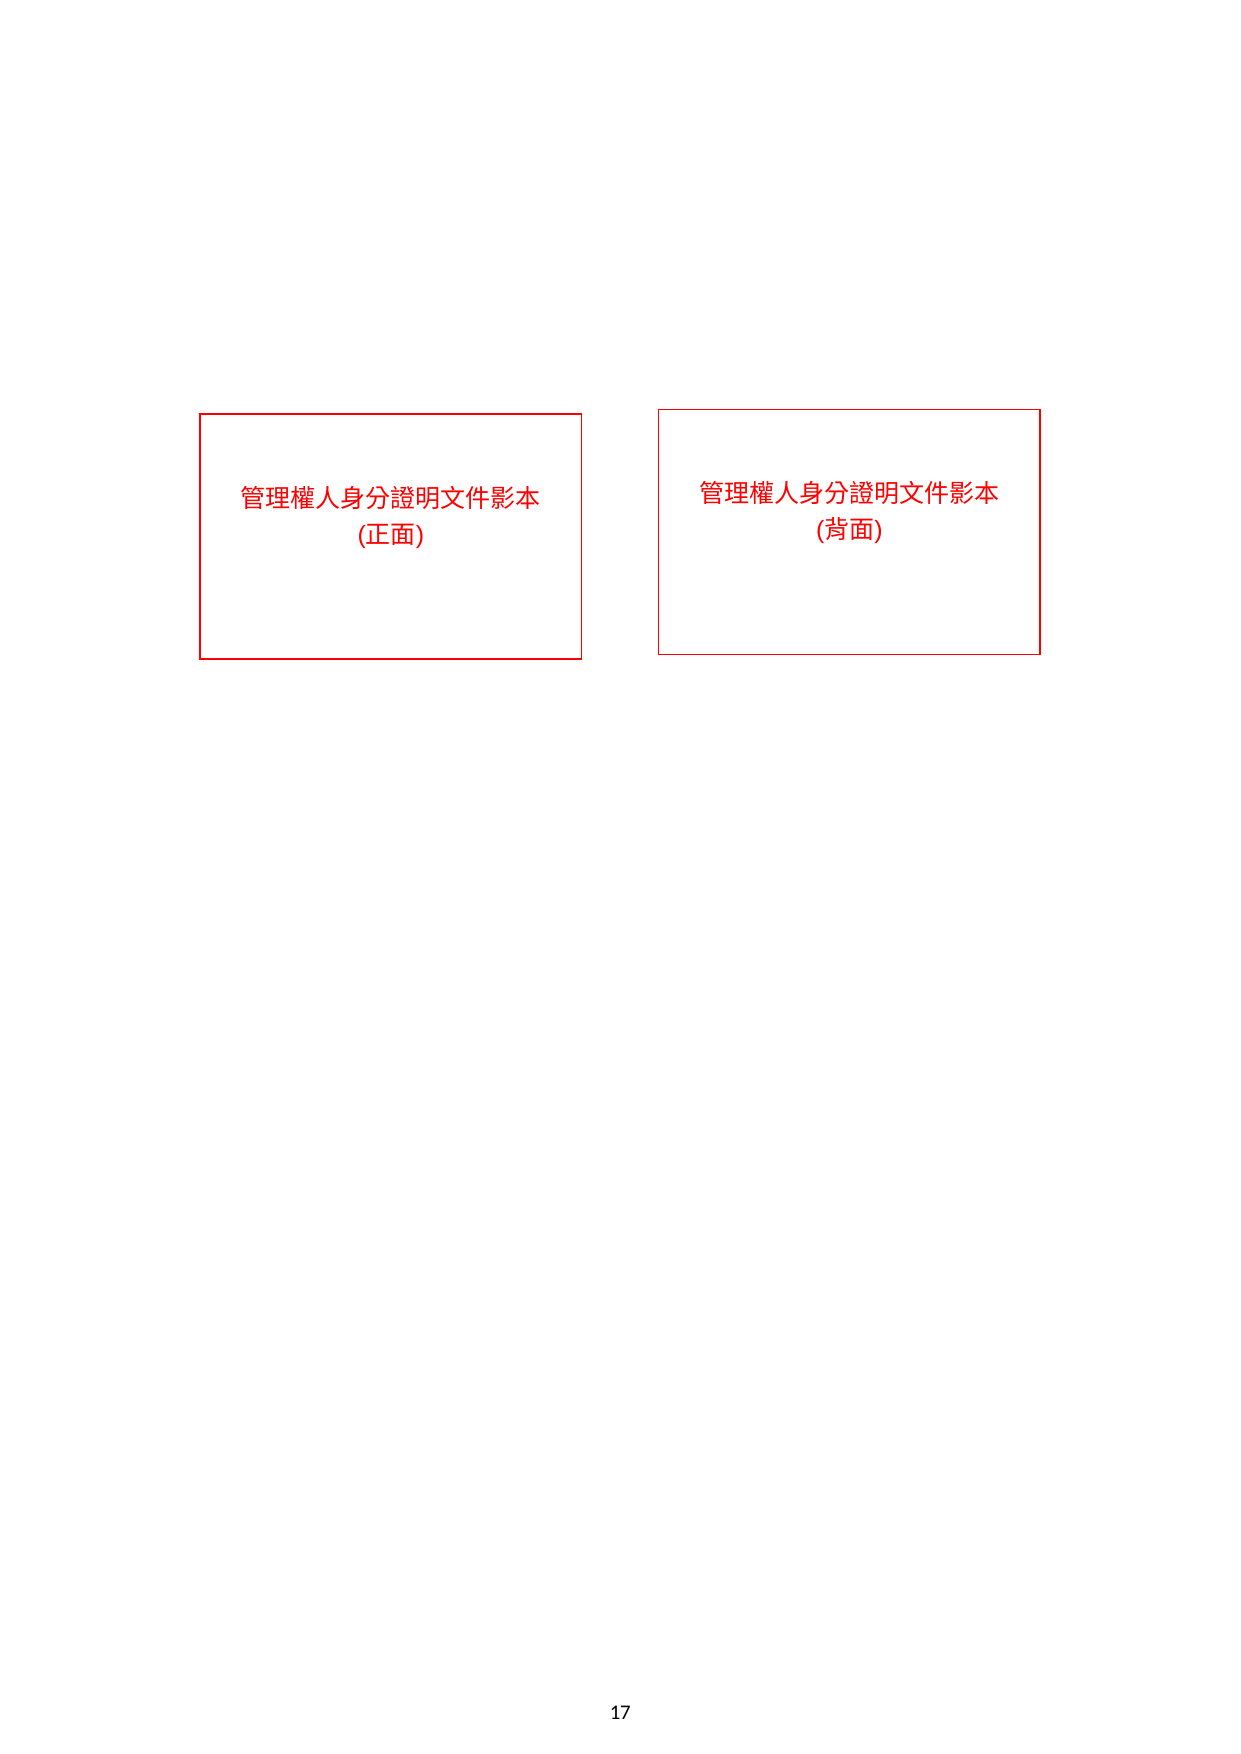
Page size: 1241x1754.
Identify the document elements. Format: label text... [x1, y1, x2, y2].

text (背面) [674, 510, 1024, 546]
text (正面) [216, 514, 566, 551]
text 管理權人身分證明文件影本 [216, 478, 566, 514]
text 管理權人身分證明文件影本 [674, 473, 1024, 510]
